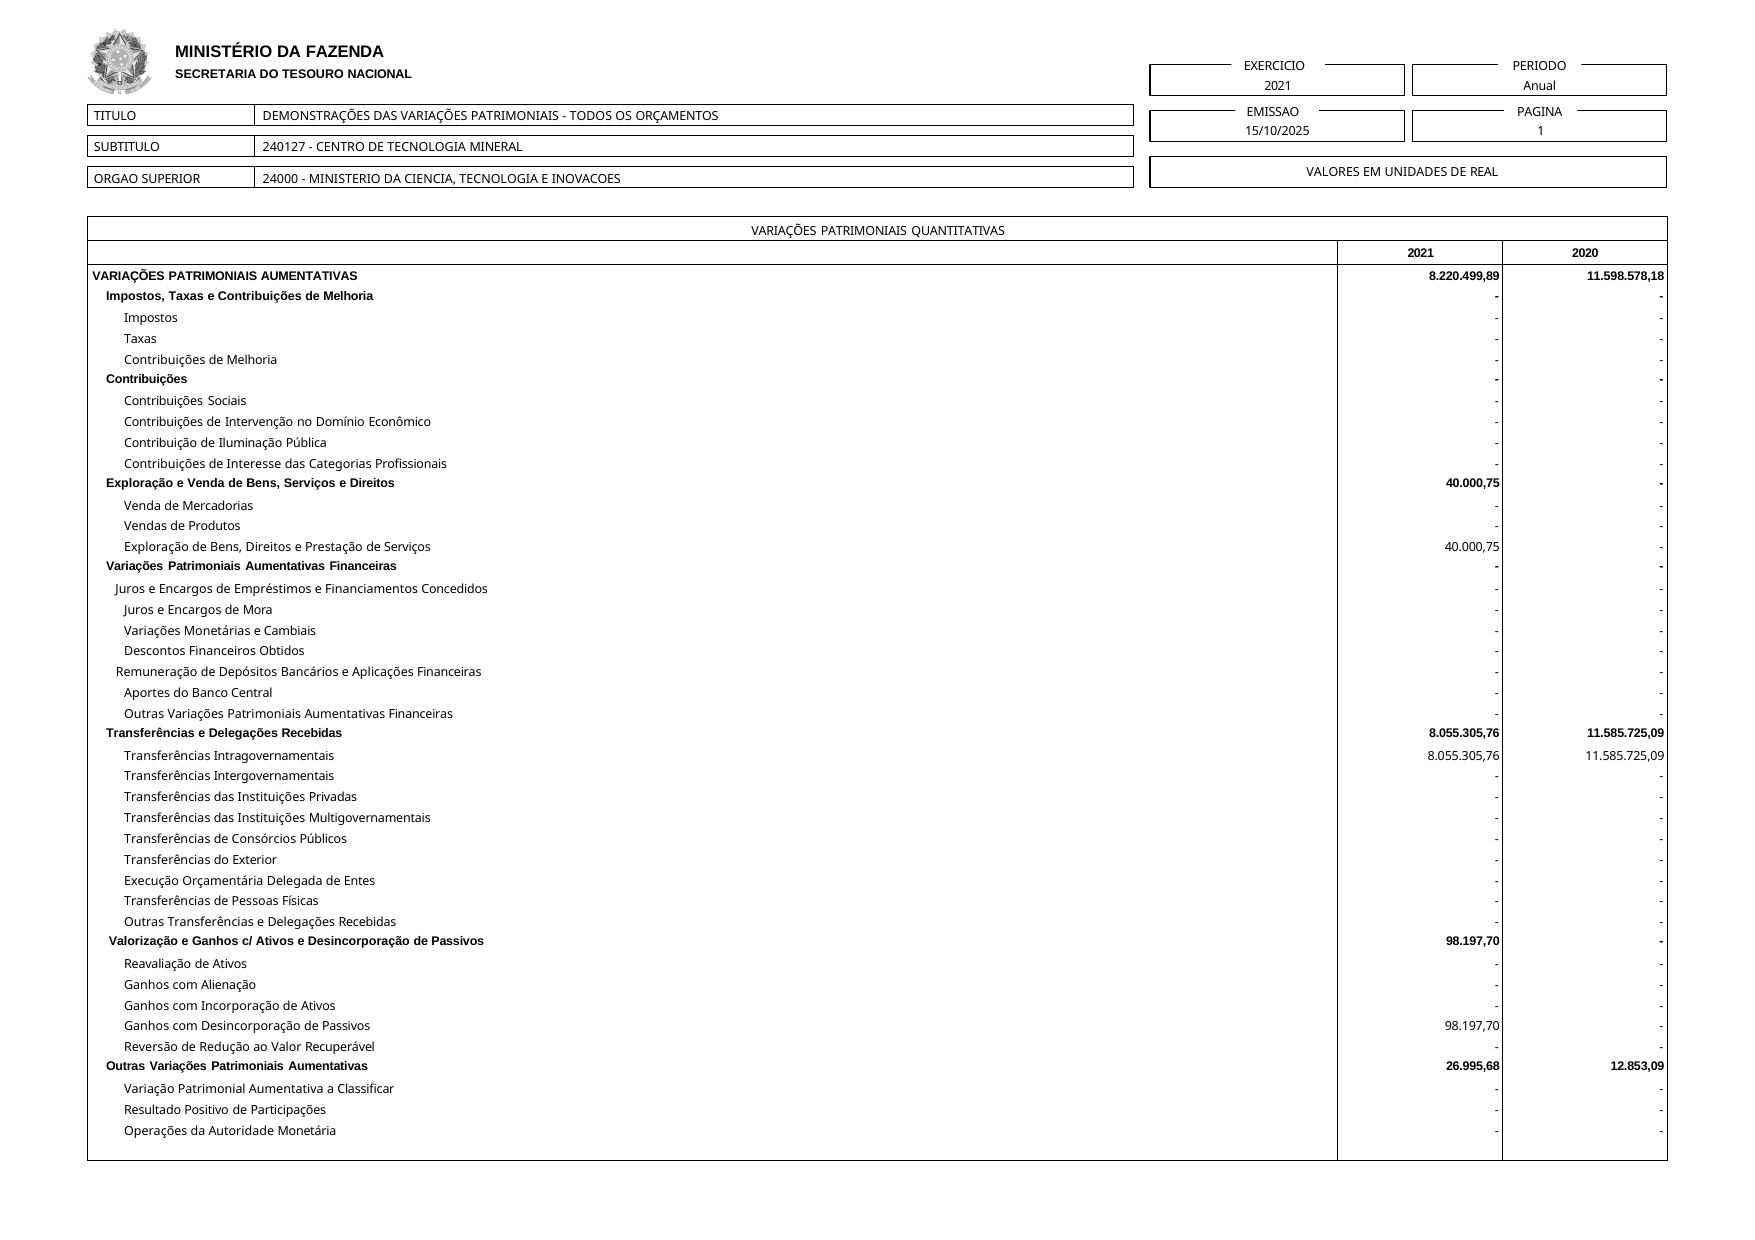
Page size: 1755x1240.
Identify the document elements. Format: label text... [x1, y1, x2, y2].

table_cell Juros e Encargos de Mora [88, 598, 1337, 618]
table_cell - [1338, 639, 1502, 660]
table_cell - [1338, 577, 1502, 598]
table_cell VARIAÇÕES PATRIMONIAIS AUMENTATIVAS [88, 265, 1337, 285]
table_cell - [1503, 660, 1667, 681]
table_cell - [1338, 619, 1502, 639]
table_cell - [1503, 889, 1667, 910]
table_cell Reversão de Redução ao Valor Recuperável [88, 1035, 1337, 1056]
table_cell - [1503, 514, 1667, 535]
table_cell Exploração de Bens, Direitos e Prestação de Serviços [88, 535, 1337, 556]
table_cell - [1338, 702, 1502, 723]
table_cell Ganhos com Desincorporação de Passivos [88, 1014, 1337, 1035]
table_cell - [1338, 598, 1502, 618]
table_cell - [1503, 1119, 1667, 1159]
table_cell - [1503, 952, 1667, 973]
table_cell - [1503, 994, 1667, 1014]
table_cell - [1338, 910, 1502, 931]
table_cell - [1338, 681, 1502, 702]
table_cell Venda de Mercadorias [88, 494, 1337, 514]
table_cell Taxas [88, 327, 1337, 348]
table_cell - [1503, 639, 1667, 660]
table_cell - [1503, 931, 1667, 952]
table_cell Contribuições de Intervenção no Domínio Econômico [88, 410, 1337, 431]
table_cell - [1338, 389, 1502, 410]
table_cell - [1338, 889, 1502, 910]
table_cell - [1503, 285, 1667, 306]
table_cell - [1338, 1119, 1502, 1159]
table_cell - [1503, 869, 1667, 889]
table_cell 98.197,70 [1338, 1014, 1502, 1035]
table_cell Transferências das Instituições Multigovernamentais [88, 806, 1337, 827]
table_cell Transferências Intergovernamentais [88, 764, 1337, 785]
table_cell Remuneração de Depósitos Bancários e Aplicações Financeiras [88, 660, 1337, 681]
table_cell - [1338, 994, 1502, 1014]
table_cell Execução Orçamentária Delegada de Entes [88, 869, 1337, 889]
table_cell - [1503, 369, 1667, 389]
table_cell Transferências de Pessoas Físicas [88, 889, 1337, 910]
table_cell Outras Variações Patrimoniais Aumentativas [88, 1056, 1337, 1077]
table_cell - [1338, 494, 1502, 514]
table_cell - [1503, 848, 1667, 868]
table_cell [88, 241, 1337, 264]
table_cell Contribuições Sociais [88, 389, 1337, 410]
table_cell 11.585.725,09 [1503, 744, 1667, 764]
table_cell - [1503, 1077, 1667, 1098]
table_cell - [1338, 306, 1502, 327]
table_cell - [1503, 327, 1667, 348]
table_cell 11.585.725,09 [1503, 723, 1667, 743]
table_cell Descontos Financeiros Obtidos [88, 639, 1337, 660]
table_cell - [1338, 660, 1502, 681]
table_cell Aportes do Banco Central [88, 681, 1337, 702]
table_cell - [1338, 973, 1502, 993]
table_cell - [1338, 869, 1502, 889]
table_cell Ganhos com Alienação [88, 973, 1337, 993]
table_cell Ganhos com Incorporação de Ativos [88, 994, 1337, 1014]
table_cell Outras Variações Patrimoniais Aumentativas Financeiras [88, 702, 1337, 723]
table_cell - [1338, 1077, 1502, 1098]
table_cell Transferências do Exterior [88, 848, 1337, 868]
table_cell - [1503, 431, 1667, 452]
table_cell - [1503, 494, 1667, 514]
table_cell - [1503, 556, 1667, 577]
table_cell - [1503, 348, 1667, 368]
table_cell - [1503, 785, 1667, 806]
table_cell - [1338, 556, 1502, 577]
table_cell Transferências e Delegações Recebidas [88, 723, 1337, 743]
table_cell - [1338, 514, 1502, 535]
table_cell 2021 [1338, 241, 1502, 264]
table_cell 8.055.305,76 [1338, 723, 1502, 743]
table_cell - [1338, 764, 1502, 785]
table_cell - [1503, 598, 1667, 618]
table_cell Resultado Positivo de Participações [88, 1098, 1337, 1118]
table_cell - [1503, 702, 1667, 723]
table_cell - [1338, 369, 1502, 389]
table_cell - [1338, 827, 1502, 848]
table_cell - [1338, 785, 1502, 806]
table_cell Juros e Encargos de Empréstimos e Financiamentos Concedidos [88, 577, 1337, 598]
table_cell - [1338, 410, 1502, 431]
table_cell Valorização e Ganhos c/ Ativos e Desincorporação de Passivos [88, 931, 1337, 952]
table_cell Impostos, Taxas e Contribuições de Melhoria [88, 285, 1337, 306]
table_cell 98.197,70 [1338, 931, 1502, 952]
table_cell - [1338, 431, 1502, 452]
table_cell - [1338, 285, 1502, 306]
table_cell Contribuições de Interesse das Categorias Profissionais [88, 452, 1337, 473]
table_cell Vendas de Produtos [88, 514, 1337, 535]
table_cell 8.055.305,76 [1338, 744, 1502, 764]
table_cell - [1503, 973, 1667, 993]
table_cell - [1503, 806, 1667, 827]
table_cell 12.853,09 [1503, 1056, 1667, 1077]
table_cell 11.598.578,18 [1503, 265, 1667, 285]
table_cell - [1503, 1014, 1667, 1035]
table_cell 8.220.499,89 [1338, 265, 1502, 285]
table_cell Outras Transferências e Delegações Recebidas [88, 910, 1337, 931]
table_cell Reavaliação de Ativos [88, 952, 1337, 973]
table_cell - [1503, 910, 1667, 931]
table_cell - [1503, 535, 1667, 556]
table_cell Transferências das Instituições Privadas [88, 785, 1337, 806]
table_cell - [1338, 1098, 1502, 1118]
table_cell - [1503, 389, 1667, 410]
table_cell Transferências Intragovernamentais [88, 744, 1337, 764]
table_cell - [1503, 577, 1667, 598]
table_cell Contribuições de Melhoria [88, 348, 1337, 368]
table_cell - [1503, 1035, 1667, 1056]
table_cell Variação Patrimonial Aumentativa a Classificar [88, 1077, 1337, 1098]
table_cell Operações da Autoridade Monetária [88, 1119, 1337, 1159]
table_cell - [1503, 764, 1667, 785]
table_cell Variações Patrimoniais Aumentativas Financeiras [88, 556, 1337, 577]
table_cell - [1503, 452, 1667, 473]
table_cell - [1338, 1035, 1502, 1056]
table_cell - [1338, 848, 1502, 868]
table_cell - [1338, 327, 1502, 348]
table_cell - [1338, 806, 1502, 827]
table_cell Contribuição de Iluminação Pública [88, 431, 1337, 452]
table_cell 40.000,75 [1338, 473, 1502, 493]
table_cell Variações Monetárias e Cambiais [88, 619, 1337, 639]
table_cell Transferências de Consórcios Públicos [88, 827, 1337, 848]
table_cell 40.000,75 [1338, 535, 1502, 556]
table_cell 26.995,68 [1338, 1056, 1502, 1077]
table_header VARIAÇÕES PATRIMONIAIS QUANTITATIVAS [88, 217, 1667, 240]
table_cell Contribuições [88, 369, 1337, 389]
table_cell - [1503, 473, 1667, 493]
table_cell - [1338, 452, 1502, 473]
table_cell - [1503, 681, 1667, 702]
table_cell - [1338, 348, 1502, 368]
table_cell - [1503, 827, 1667, 848]
table_cell Impostos [88, 306, 1337, 327]
table_cell Exploração e Venda de Bens, Serviços e Direitos [88, 473, 1337, 493]
table_cell - [1503, 410, 1667, 431]
table_cell - [1503, 306, 1667, 327]
table_cell - [1503, 619, 1667, 639]
table_cell - [1503, 1098, 1667, 1118]
table_cell 2020 [1503, 241, 1667, 264]
table_cell - [1338, 952, 1502, 973]
